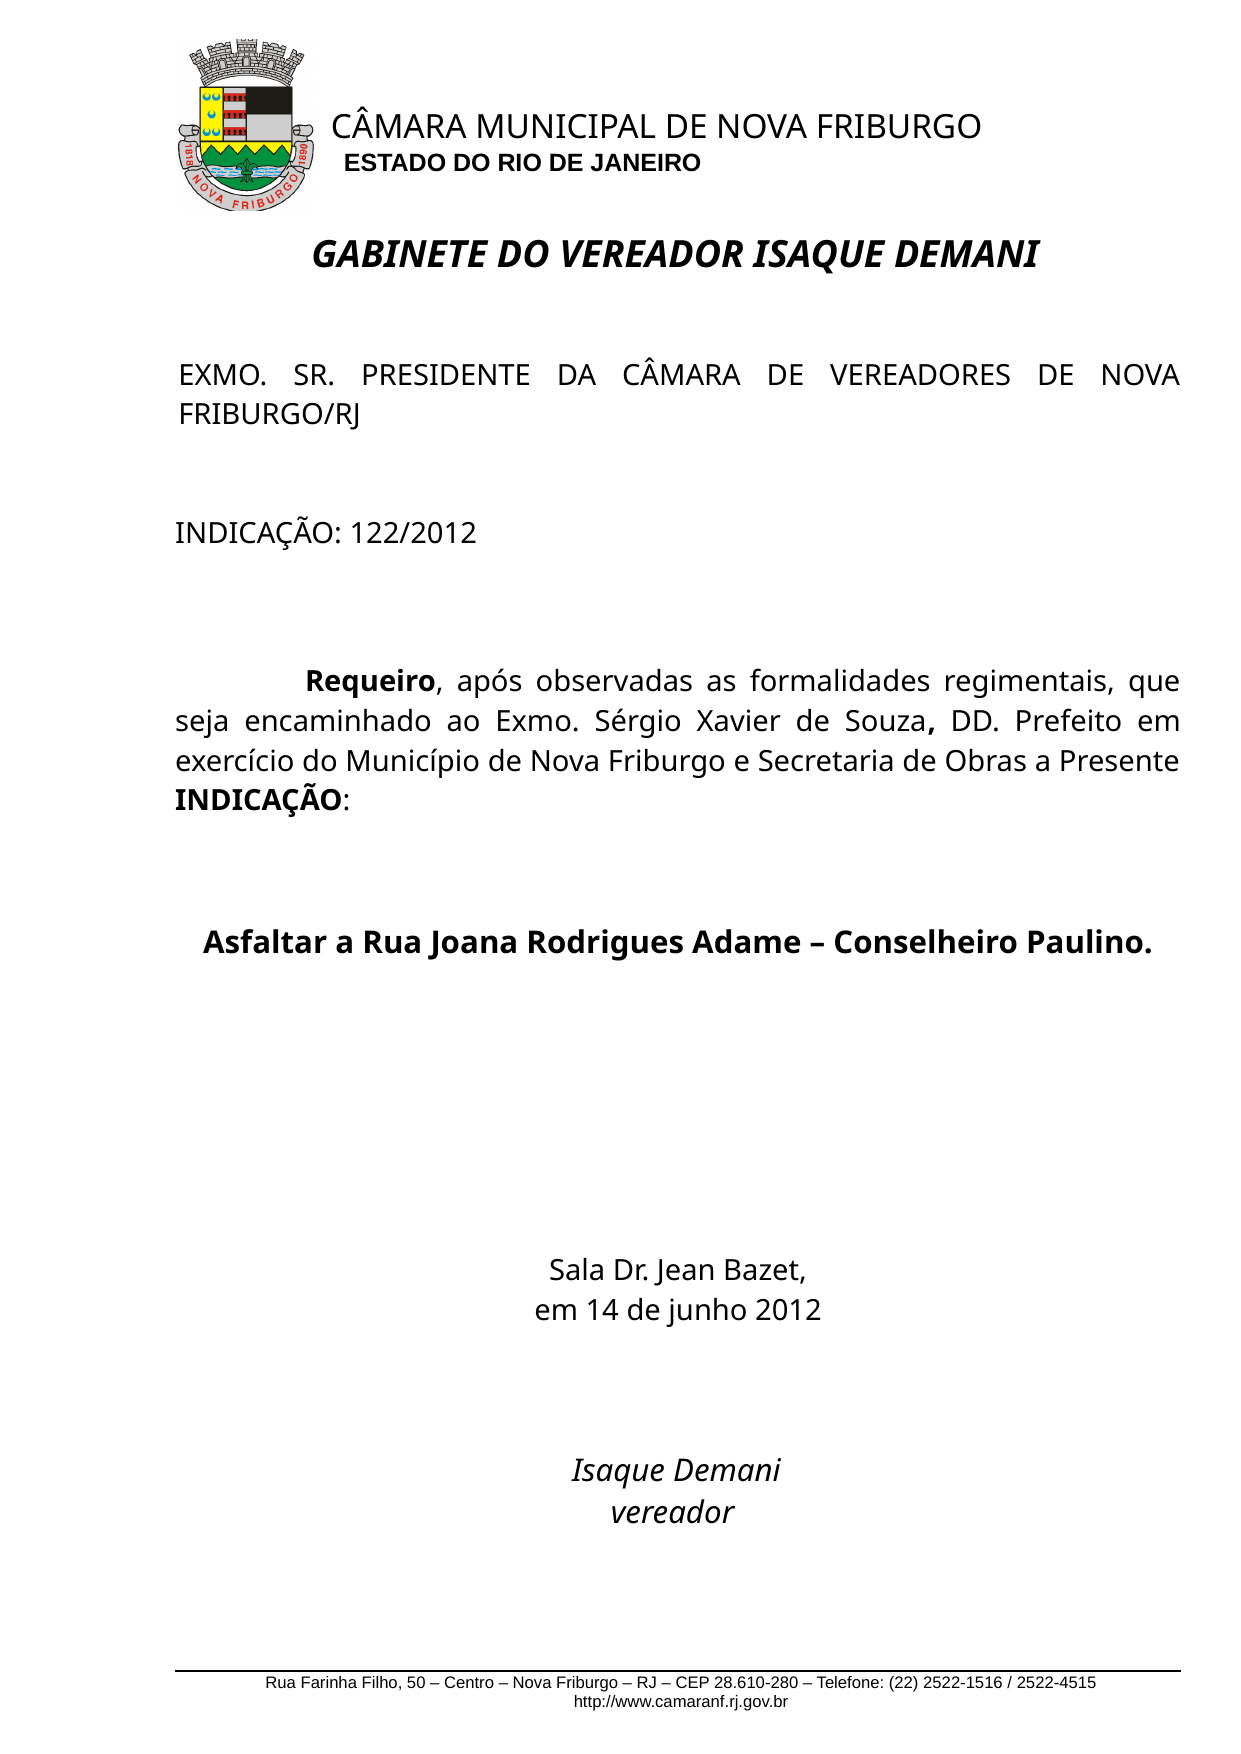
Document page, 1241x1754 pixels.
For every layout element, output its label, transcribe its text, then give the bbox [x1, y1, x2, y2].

text GABINETE DO VEREADOR ISAQUE DEMANI [173, 227, 1181, 278]
text em 14 de junho 2012 [175, 1289, 1181, 1328]
text INDICAÇÃO: 122/2012 [175, 513, 1181, 552]
text Requeiro, após observadas as formalidades regimentais, que seja encaminhado ao Exmo. Sérgio Xavier de Souza, DD. Prefeito em exercício do Município de Nova Friburgo e Secretaria de Obras a Presente INDICAÇÃO: [175, 661, 1181, 819]
text EXMO. SR. PRESIDENTE DA CÂMARA DE VEREADORES DE NOVA FRIBURGO/RJ [178, 354, 1181, 433]
text vereador [175, 1490, 1181, 1533]
text Asfaltar a Rua Joana Rodrigues Adame – Conselheiro Paulino. [175, 920, 1181, 962]
text Isaque Demani [175, 1447, 1181, 1490]
text Sala Dr. Jean Bazet, [175, 1249, 1181, 1289]
